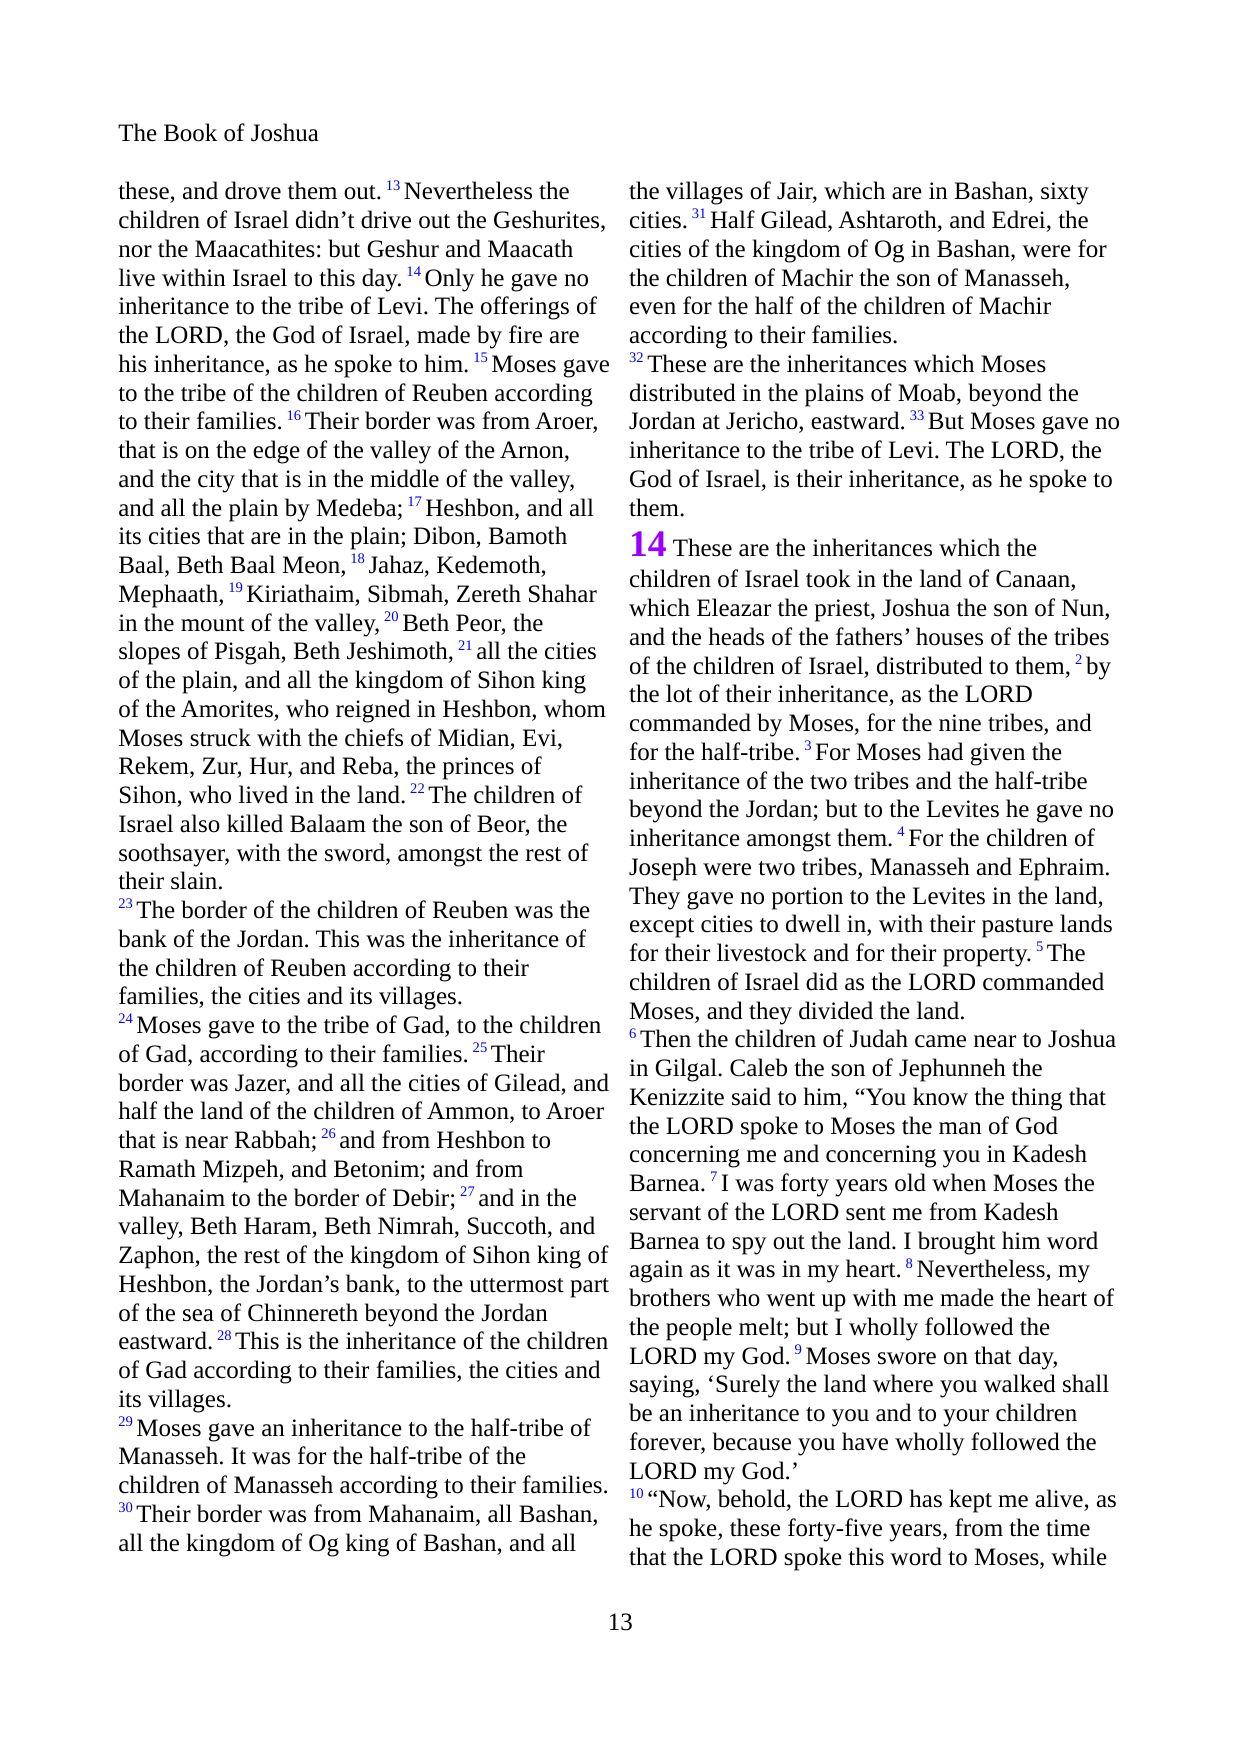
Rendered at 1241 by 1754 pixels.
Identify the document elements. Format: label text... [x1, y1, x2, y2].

text 10 “Now, behold, the LORD has kept me alive, as he spoke, these forty-five years, from the time that the LORD spoke this word to Moses, while [629, 1484, 1122, 1571]
text the villages of Jair, which are in Bashan, sixty cities. 31 Half Gilead, Ashtaroth, and Edrei, the cities of the kingdom of Og in Bashan, were for the children of Machir the son of Manasseh, even for the half of the children of Machir according to their families. [629, 176, 1122, 349]
text 23 The border of the children of Reuben was the bank of the Jordan. This was the inheritance of the children of Reuben according to their families, the cities and its villages. [118, 895, 611, 1010]
text 14 These are the inheritances which the children of Israel took in the land of Canaan, which Eleazar the priest, Joshua the son of Nun, and the heads of the fathers’ houses of the tribes of the children of Israel, distributed to them, 2 by the lot of their inheritance, as the LORD commanded by Moses, for the nine tribes, and for the half-tribe. 3 For Moses had given the inheritance of the two tribes and the half-tribe beyond the Jordan; but to the Levites he gave no inheritance amongst them. 4 For the children of Joseph were two tribes, Manasseh and Ephraim. They gave no portion to the Levites in the land, except cities to dwell in, with their pasture lands for their livestock and for their property. 5 The children of Israel did as the LORD commanded Moses, and they divided the land. [629, 521, 1122, 1024]
text these, and drove them out. 13 Nevertheless the children of Israel didn’t drive out the Geshurites, nor the Maacathites: but Geshur and Maacath live within Israel to this day. 14 Only he gave no inheritance to the tribe of Levi. The offerings of the LORD, the God of Israel, made by fire are his inheritance, as he spoke to him. 15 Moses gave to the tribe of the children of Reuben according to their families. 16 Their border was from Aroer, that is on the edge of the valley of the Arnon, and the city that is in the middle of the valley, and all the plain by Medeba; 17 Heshbon, and all its cities that are in the plain; Dibon, Bamoth Baal, Beth Baal Meon, 18 Jahaz, Kedemoth, Mephaath, 19 Kiriathaim, Sibmah, Zereth Shahar in the mount of the valley, 20 Beth Peor, the slopes of Pisgah, Beth Jeshimoth, 21 all the cities of the plain, and all the kingdom of Sihon king of the Amorites, who reigned in Heshbon, whom Moses struck with the chiefs of Midian, Evi, Rekem, Zur, Hur, and Reba, the princes of Sihon, who lived in the land. 22 The children of Israel also killed Balaam the son of Beor, the soothsayer, with the sword, amongst the rest of their slain. [118, 176, 611, 895]
text 29 Moses gave an inheritance to the half-tribe of Manasseh. It was for the half-tribe of the children of Manasseh according to their families. 30 Their border was from Mahanaim, all Bashan, all the kingdom of Og king of Bashan, and all [118, 1413, 611, 1556]
text 32 These are the inheritances which Moses distributed in the plains of Moab, beyond the Jordan at Jericho, eastward. 33 But Moses gave no inheritance to the tribe of Levi. The LORD, the God of Israel, is their inheritance, as he spoke to them. [629, 349, 1122, 521]
text 24 Moses gave to the tribe of Gad, to the children of Gad, according to their families. 25 Their border was Jazer, and all the cities of Gilead, and half the land of the children of Ammon, to Aroer that is near Rabbah; 26 and from Heshbon to Ramath Mizpeh, and Betonim; and from Mahanaim to the border of Debir; 27 and in the valley, Beth Haram, Beth Nimrah, Succoth, and Zaphon, the rest of the kingdom of Sihon king of Heshbon, the Jordan’s bank, to the uttermost part of the sea of Chinnereth beyond the Jordan eastward. 28 This is the inheritance of the children of Gad according to their families, the cities and its villages. [118, 1010, 611, 1413]
text 6 Then the children of Judah came near to Joshua in Gilgal. Caleb the son of Jephunneh the Kenizzite said to him, “You know the thing that the LORD spoke to Moses the man of God concerning me and concerning you in Kadesh Barnea. 7 I was forty years old when Moses the servant of the LORD sent me from Kadesh Barnea to spy out the land. I brought him word again as it was in my heart. 8 Nevertheless, my brothers who went up with me made the heart of the people melt; but I wholly followed the LORD my God. 9 Moses swore on that day, saying, ‘Surely the land where you walked shall be an inheritance to you and to your children forever, because you have wholly followed the LORD my God.’ [629, 1024, 1122, 1484]
